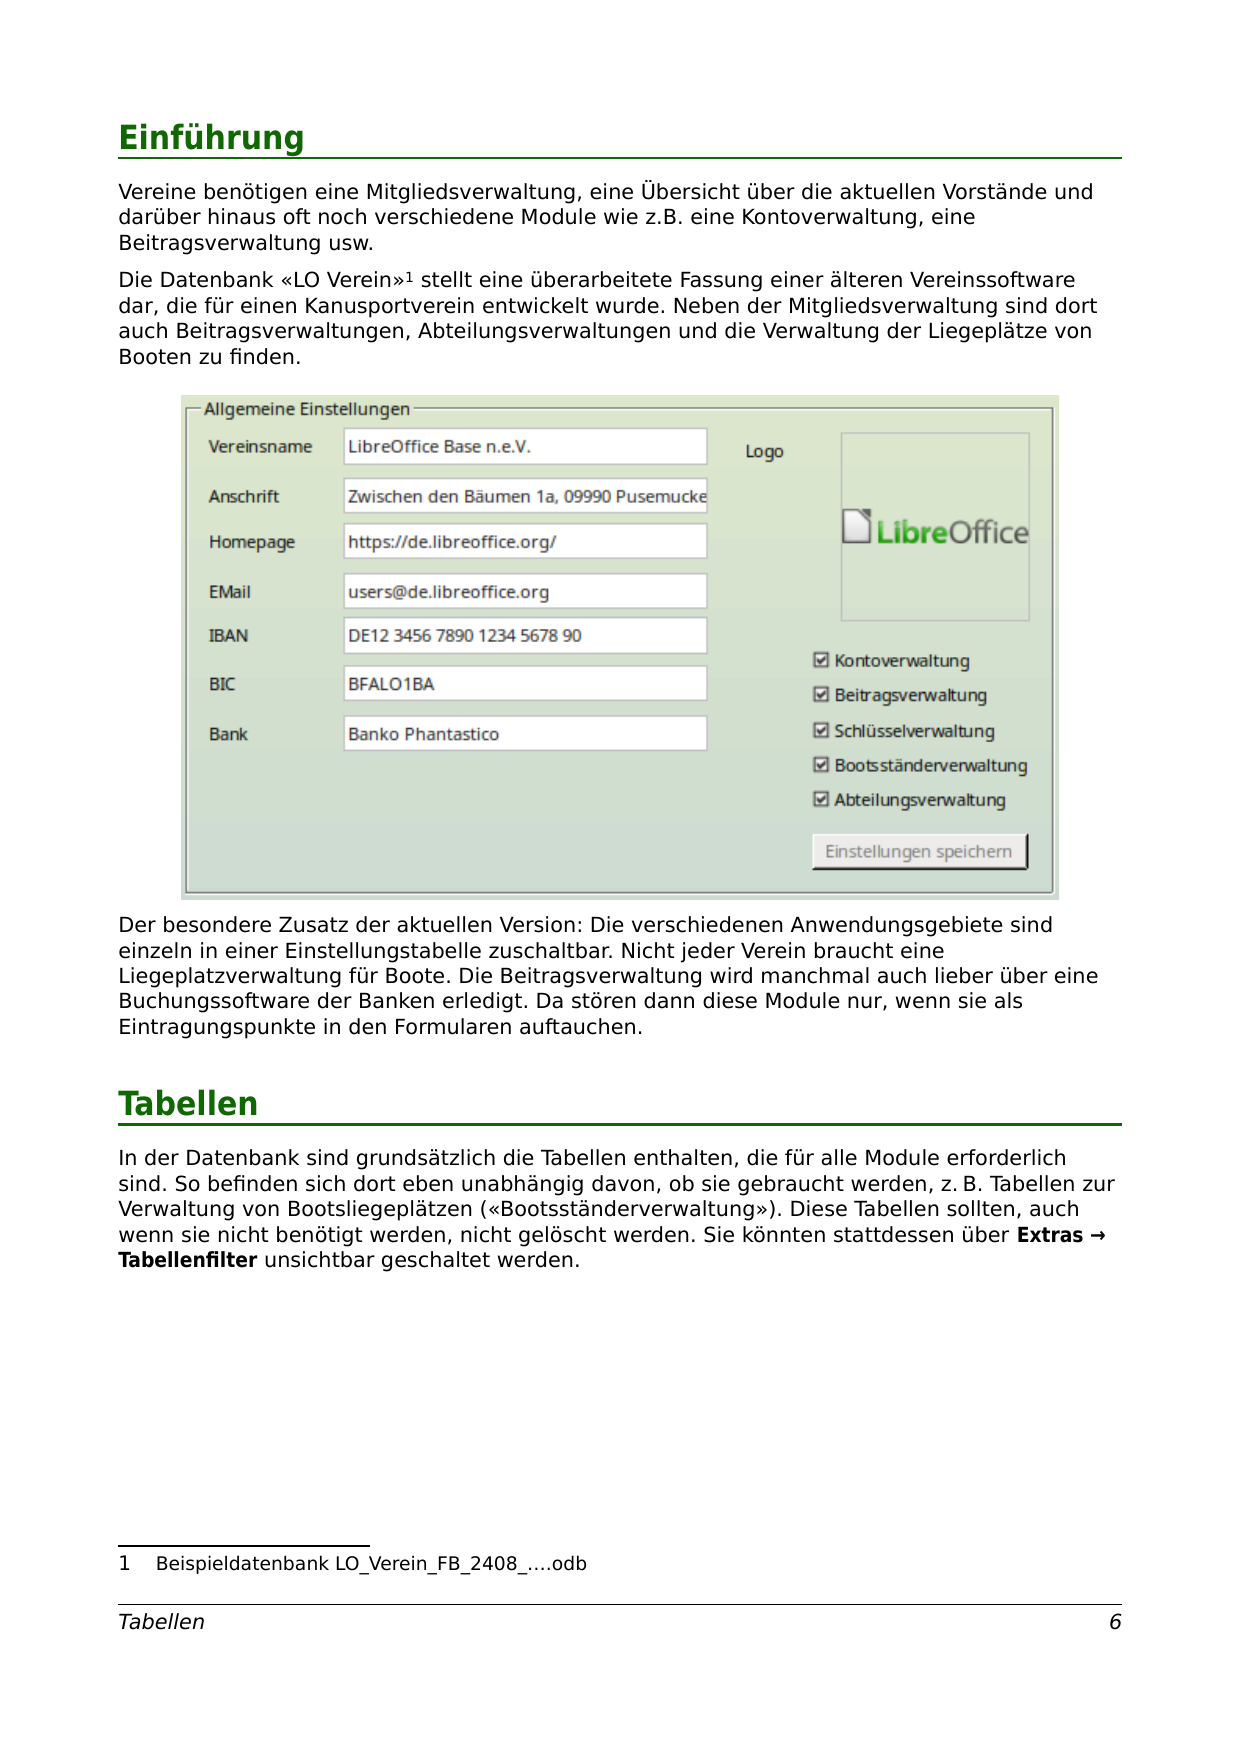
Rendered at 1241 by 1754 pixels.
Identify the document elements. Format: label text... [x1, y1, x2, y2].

text Die Datenbank «LO Verein» stellt eine überarbeitete Fassung einer älteren Vereinssoftware dar, die für einen Kanusportverein entwickelt wurde. Neben der Mitgliedsverwaltung sind dort auch Beitragsverwaltungen, Abteilungsverwaltungen und die Verwaltung der Liegeplätze von Booten zu finden. [118, 268, 1122, 369]
text In der Datenbank sind grundsätzlich die Tabellen enthalten, die für alle Module erforderlich sind. So befinden sich dort eben unabhängig davon, ob sie gebraucht werden, z. B. Tabellen zur Verwaltung von Bootsliegeplätzen («Bootsständerverwaltung»). Diese Tabellen sollten, auch wenn sie nicht benötigt werden, nicht gelöscht werden. Sie könnten stattdessen über Extras → Tabellenfilter unsichtbar geschaltet werden. [118, 1146, 1122, 1272]
subtitle Einführung [118, 118, 1122, 157]
text Beispieldatenbank LO_Verein_FB_2408_….odb [118, 1552, 1122, 1575]
subtitle Tabellen [118, 1085, 1122, 1123]
text Der besondere Zusatz der aktuellen Version: Die verschiedenen Anwendungsgebiete sind einzeln in einer Einstellungstabelle zuschaltbar. Nicht jeder Verein braucht eine Liegeplatzverwaltung für Boote. Die Beitragsverwaltung wird manchmal auch lieber über eine Buchungssoftware der Banken erledigt. Da stören dann diese Module nur, wenn sie als Eintragungspunkte in den Formularen auftauchen. [118, 913, 1122, 1039]
text Vereine benötigen eine Mitgliedsverwaltung, eine Übersicht über die aktuellen Vorstände und darüber hinaus oft noch verschiedene Module wie z.B. eine Kontoverwaltung, eine Beitragsverwaltung usw. [118, 180, 1122, 255]
